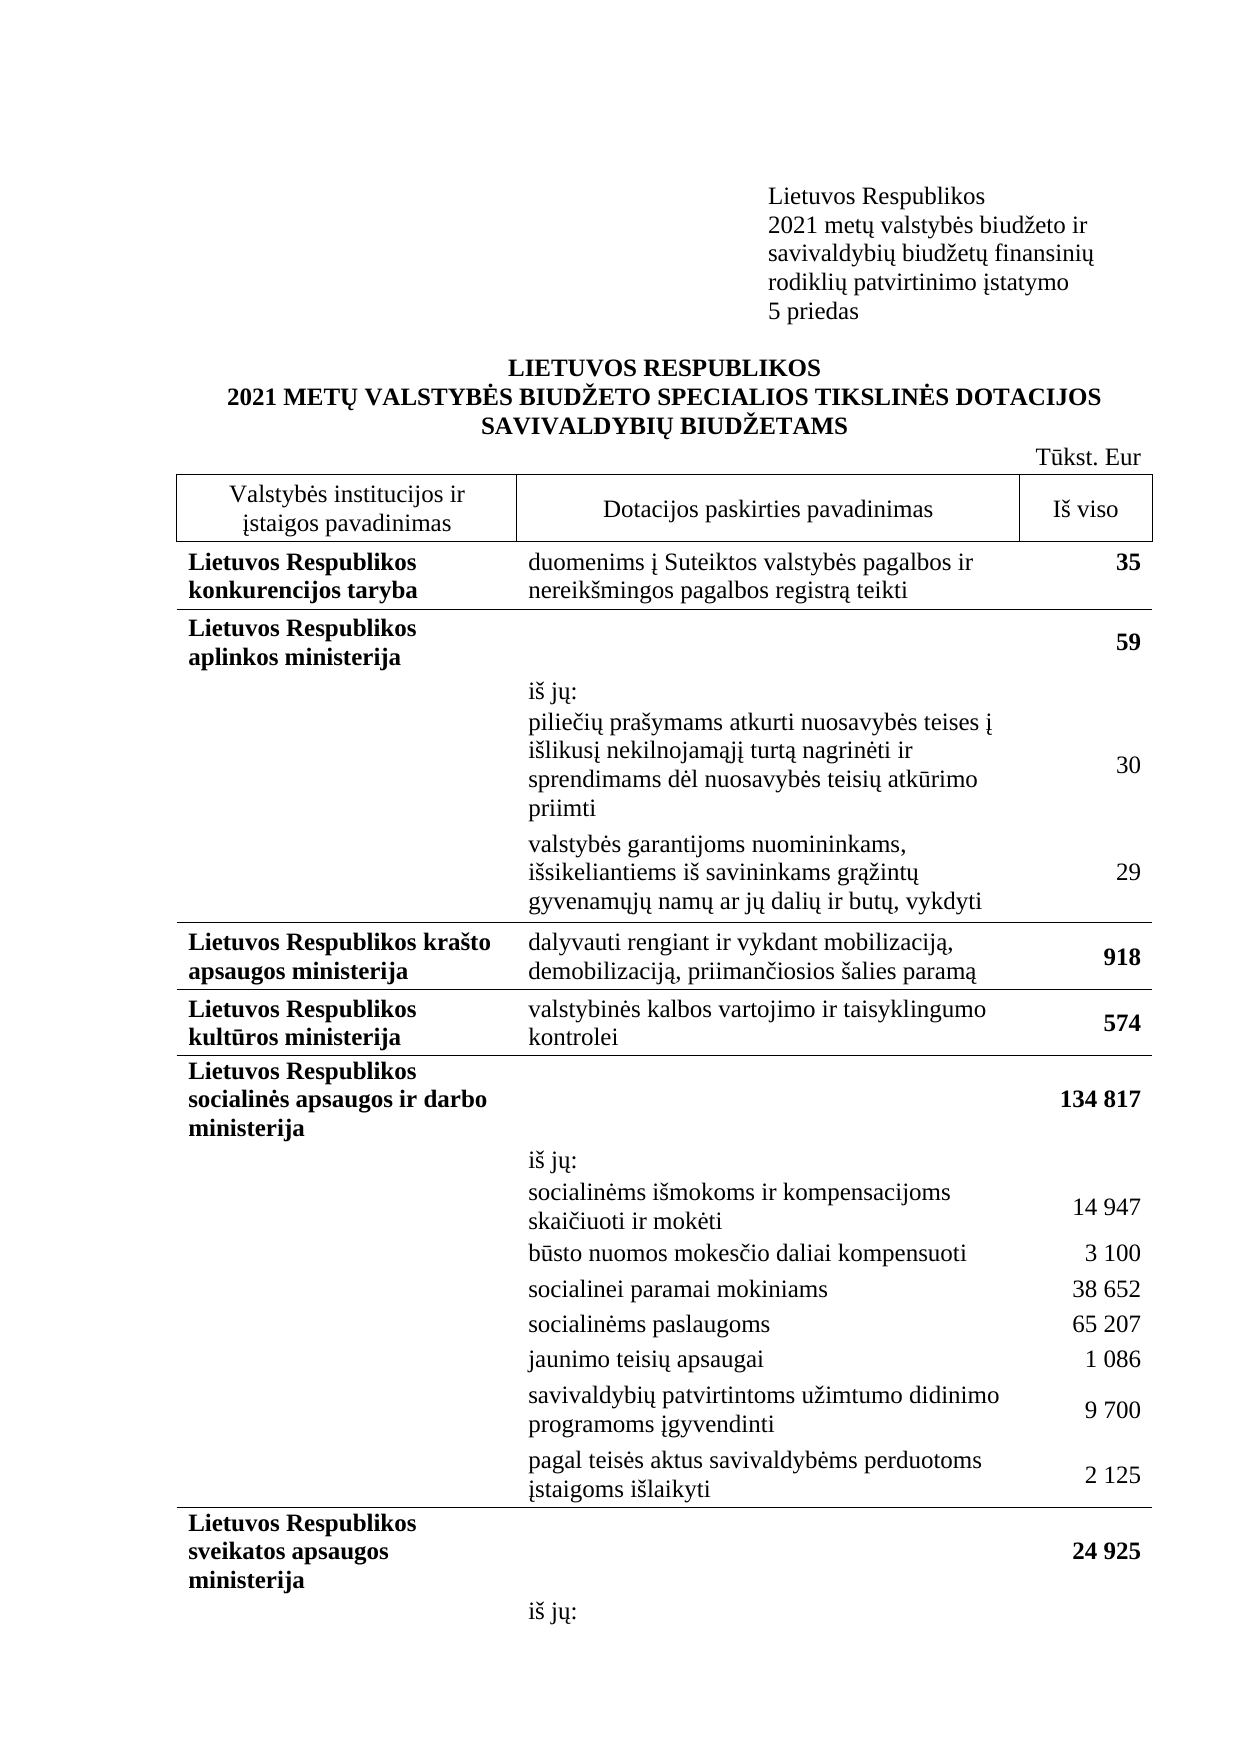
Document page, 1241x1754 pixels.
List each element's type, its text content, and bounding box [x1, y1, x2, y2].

table_cell [177, 1594, 517, 1627]
table_cell [177, 1341, 517, 1377]
table_cell 29 [1019, 822, 1152, 922]
table_cell 30 [1019, 707, 1152, 822]
table_cell iš jų: [517, 1142, 1019, 1177]
table_cell 24 925 [1019, 1508, 1152, 1594]
table_cell Lietuvos Respublikos krašto apsaugos ministerija [177, 923, 517, 989]
table_cell [177, 1270, 517, 1306]
table_header [517, 440, 1019, 474]
table_cell [517, 1056, 1019, 1142]
table_cell Lietuvos Respublikos sveikatos apsaugos ministerija [177, 1508, 517, 1594]
table_cell [177, 1442, 517, 1507]
table_cell 65 207 [1019, 1306, 1152, 1341]
table_cell 14 947 [1019, 1178, 1152, 1235]
table_cell [517, 610, 1019, 674]
table_cell [517, 1508, 1019, 1594]
table_cell savivaldybių patvirtintoms užimtumo didinimo programoms įgyvendinti [517, 1377, 1019, 1442]
table_cell iš jų: [517, 1594, 1019, 1627]
table_cell [177, 822, 517, 922]
table_cell 38 652 [1019, 1270, 1152, 1306]
table_cell dalyvauti rengiant ir vykdant mobilizaciją, demobilizaciją, priimančiosios šalies paramą [517, 923, 1019, 989]
table_cell [177, 674, 517, 707]
table_cell jaunimo teisių apsaugai [517, 1341, 1019, 1377]
text 2021 METŲ VALSTYBĖS BIUDŽETO SPECIALIOS TIKSLINĖS DOTACIJOS SAVIVALDYBIŲ BIUDŽETAMS [177, 382, 1152, 440]
table_cell duomenims į Suteiktos valstybės pagalbos ir nereikšmingos pagalbos registrą teikti [517, 542, 1019, 608]
table_cell Lietuvos Respublikos kultūros ministerija [177, 990, 517, 1055]
table_cell 3 100 [1019, 1235, 1152, 1270]
table_header Tūkst. Eur [1019, 440, 1152, 474]
table_cell Valstybės institucijos ir įstaigos pavadinimas [177, 475, 516, 541]
table_cell [177, 707, 517, 822]
table_cell socialinėms paslaugoms [517, 1306, 1019, 1341]
table_cell Lietuvos Respublikos aplinkos ministerija [177, 610, 517, 674]
table_cell 9 700 [1019, 1377, 1152, 1442]
text savivaldybių biudžetų finansinių [177, 238, 1152, 267]
table_cell [1019, 1594, 1152, 1627]
table_cell socialinei paramai mokiniams [517, 1270, 1019, 1306]
text 2021 metų valstybės biudžeto ir [177, 210, 1152, 238]
table_cell [1019, 1142, 1152, 1177]
table_cell 1 086 [1019, 1341, 1152, 1377]
text 5 priedas [177, 296, 1152, 325]
table_cell 2 125 [1019, 1442, 1152, 1507]
table_cell 134 817 [1019, 1056, 1152, 1142]
table_header [177, 440, 517, 474]
table_cell valstybinės kalbos vartojimo ir taisyklingumo kontrolei [517, 990, 1019, 1055]
table_cell 574 [1019, 990, 1152, 1055]
table_cell [1019, 674, 1152, 707]
text LIETUVOS RESPUBLIKOS [177, 353, 1152, 382]
table_cell 35 [1019, 542, 1152, 608]
table_cell socialinėms išmokoms ir kompensacijoms skaičiuoti ir mokėti [517, 1178, 1019, 1235]
table_cell [177, 1235, 517, 1270]
text Lietuvos Respublikos [177, 181, 1152, 210]
table_cell Dotacijos paskirties pavadinimas [517, 475, 1019, 541]
table_cell pagal teisės aktus savivaldybėms perduotoms įstaigoms išlaikyti [517, 1442, 1019, 1507]
table_cell Lietuvos Respublikos konkurencijos taryba [177, 542, 517, 608]
table_cell valstybės garantijoms nuomininkams, išsikeliantiems iš savininkams grąžintų gyvenamųjų namų ar jų dalių ir butų, vykdyti [517, 822, 1019, 922]
table_cell 59 [1019, 610, 1152, 674]
text rodiklių patvirtinimo įstatymo [177, 267, 1152, 296]
table_cell [177, 1178, 517, 1235]
table_cell [177, 1306, 517, 1341]
table_cell 918 [1019, 923, 1152, 989]
table_cell iš jų: [517, 674, 1019, 707]
table_cell Lietuvos Respublikos socialinės apsaugos ir darbo ministerija [177, 1056, 517, 1142]
table_cell piliečių prašymams atkurti nuosavybės teises į išlikusį nekilnojamąjį turtą nagrinėti ir sprendimams dėl nuosavybės teisių atkūrimo priimti [517, 707, 1019, 822]
table_cell Iš viso [1020, 475, 1152, 541]
table_cell [177, 1377, 517, 1442]
table_cell būsto nuomos mokesčio daliai kompensuoti [517, 1235, 1019, 1270]
table_cell [177, 1142, 517, 1177]
